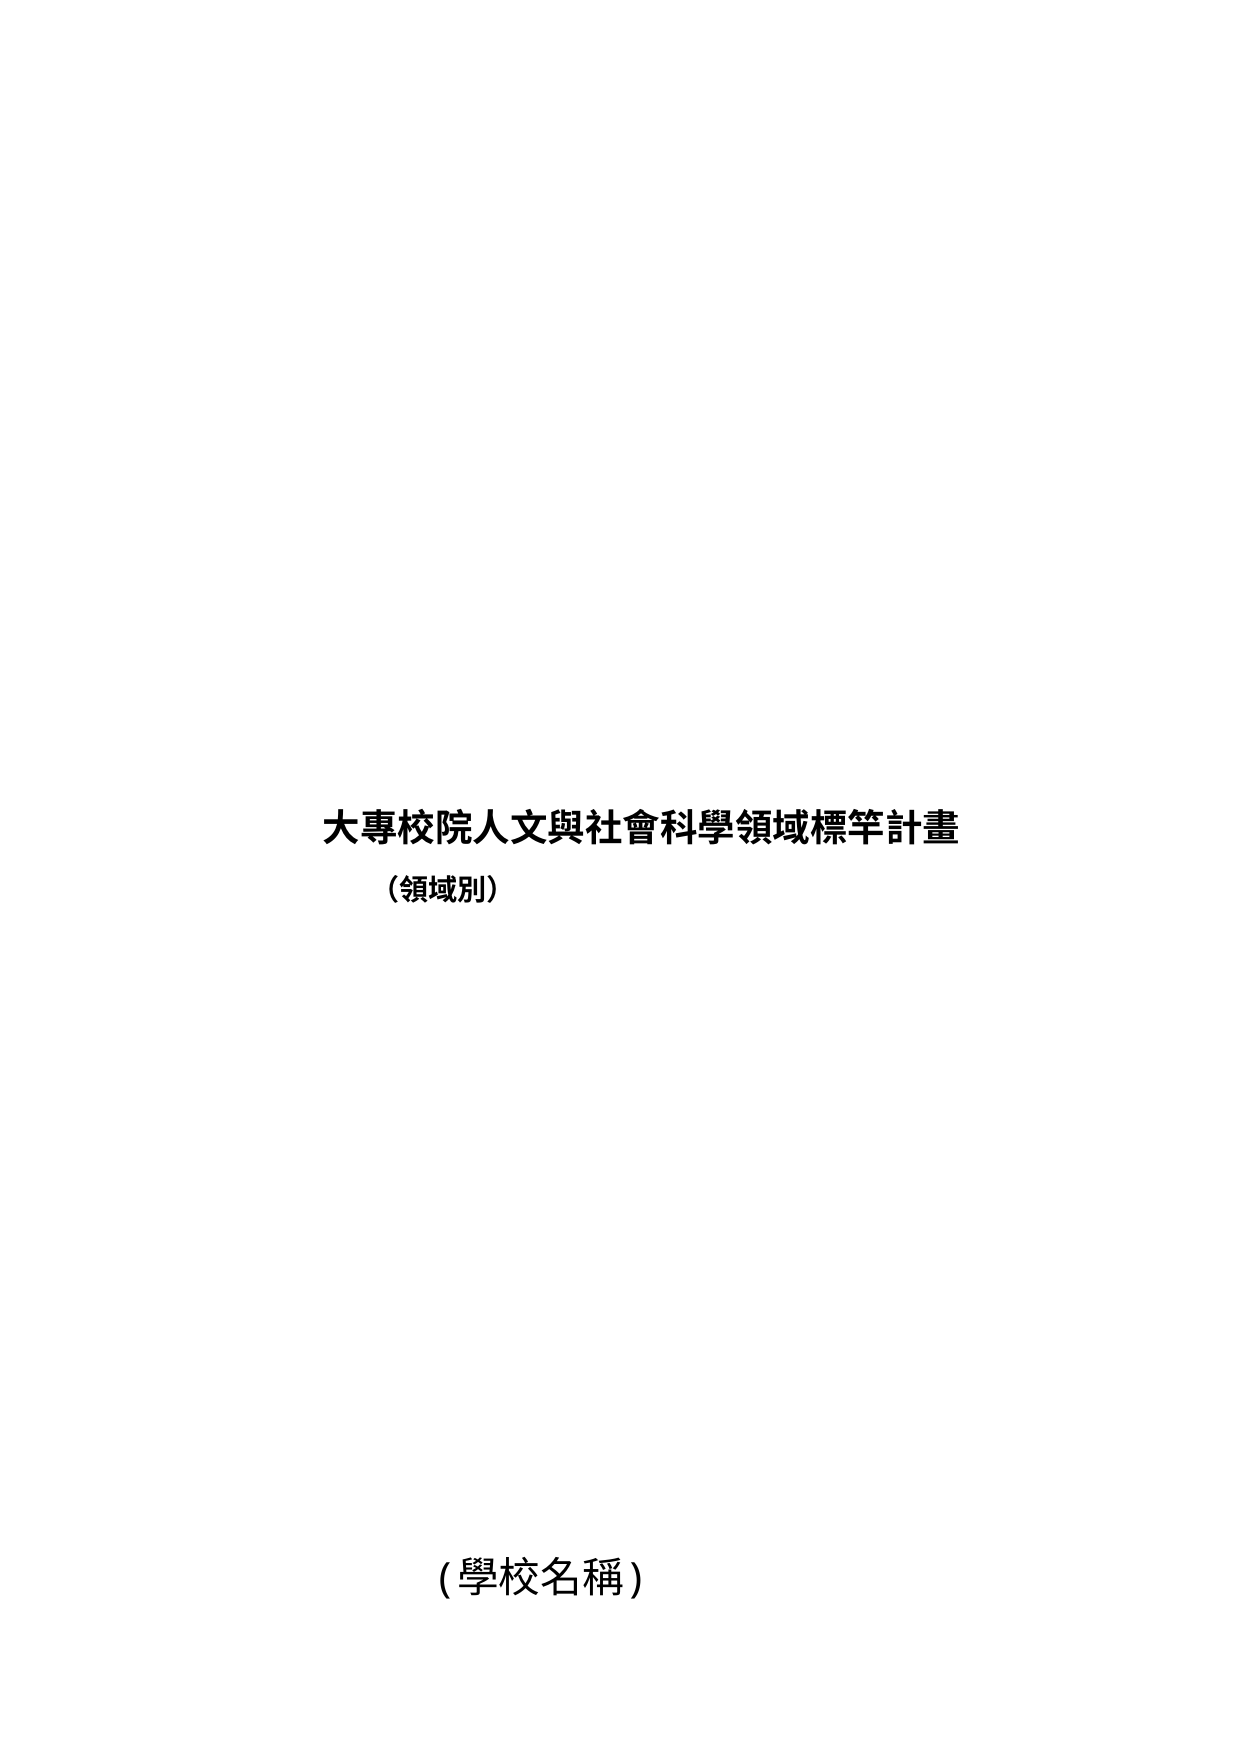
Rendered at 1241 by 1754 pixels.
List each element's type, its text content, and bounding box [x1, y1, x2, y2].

text 大專校院人文與社會科學領域標竿計畫 [187, 783, 1053, 846]
text (學校名稱) [187, 1533, 1053, 1596]
text （領域別） [187, 846, 1053, 908]
